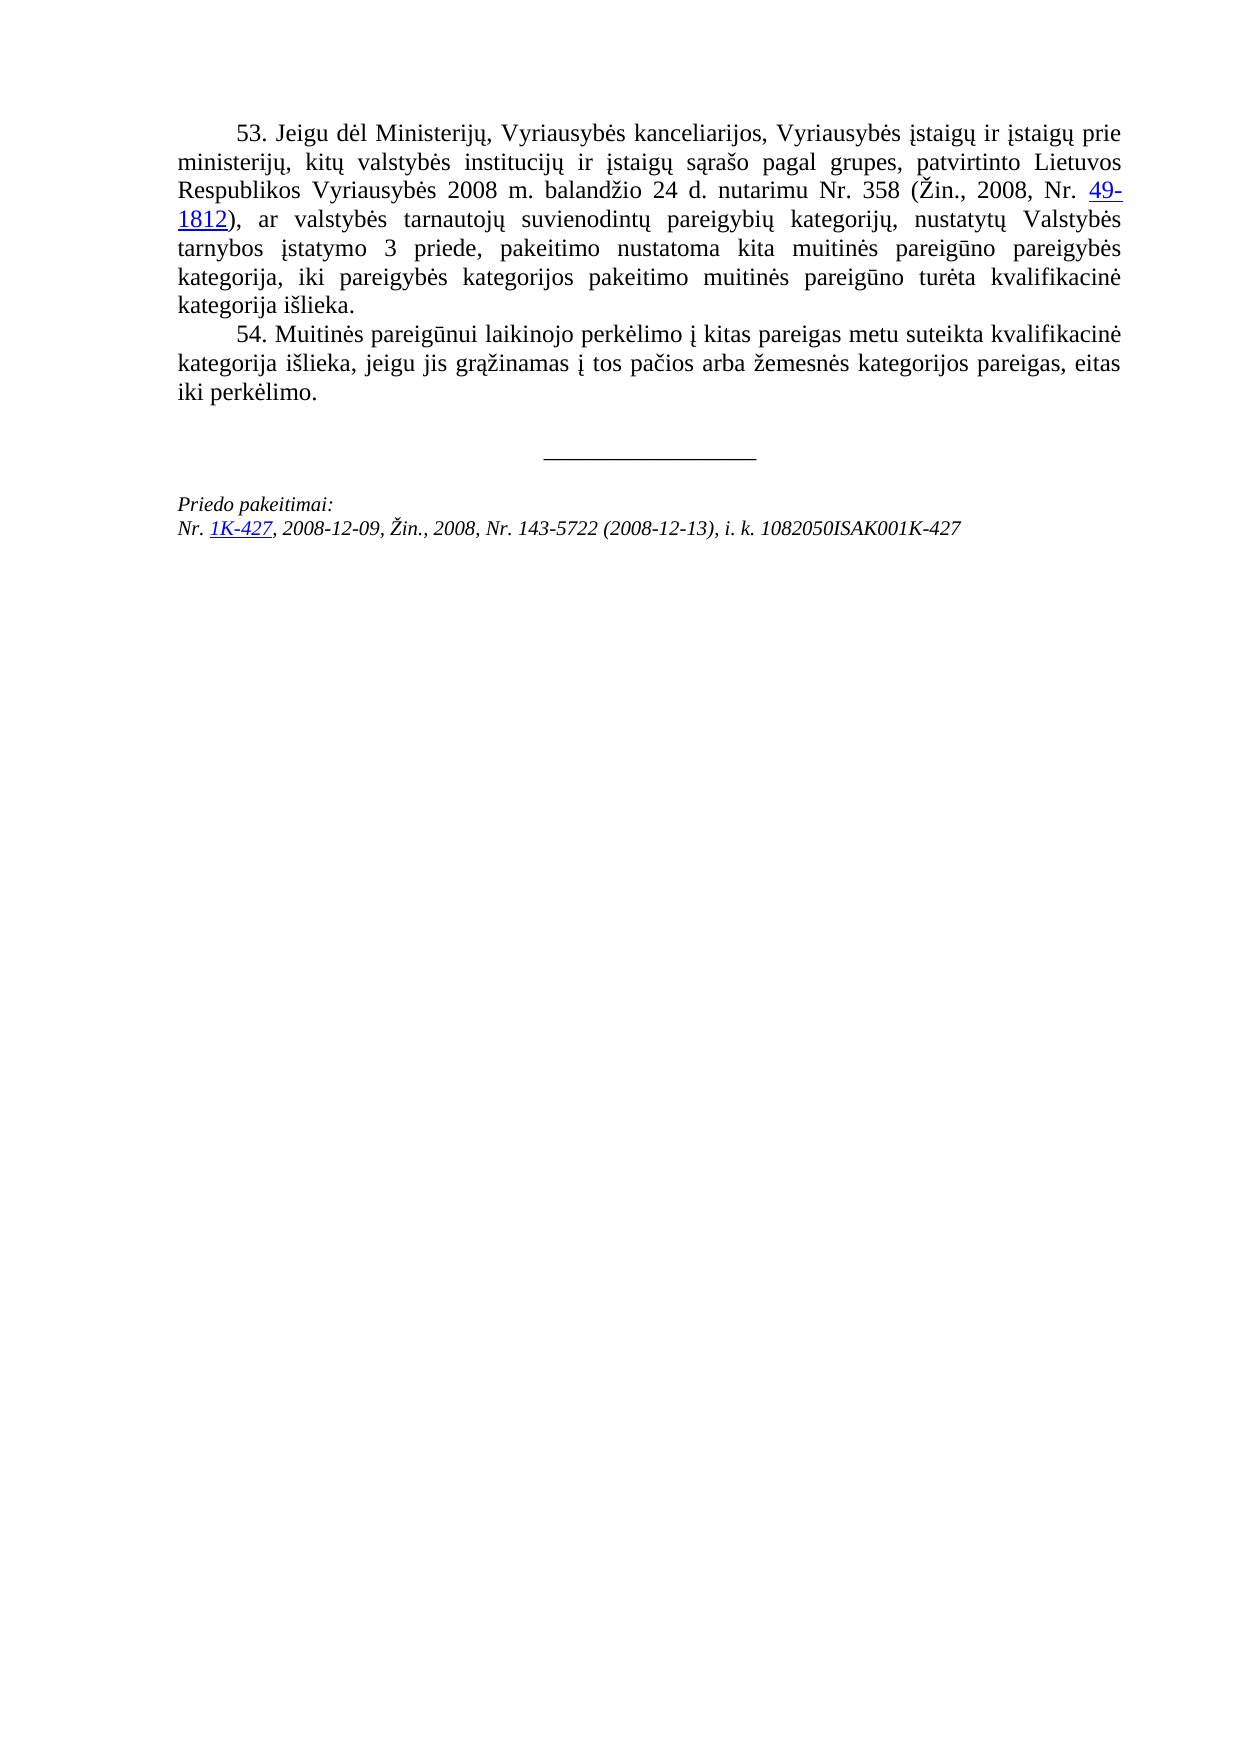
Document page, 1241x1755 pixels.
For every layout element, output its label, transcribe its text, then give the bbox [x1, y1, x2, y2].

text 53. Jeigu dėl Ministerijų, Vyriausybės kanceliarijos, Vyriausybės įstaigų ir įstaigų prie ministerijų, kitų valstybės institucijų ir įstaigų sąrašo pagal grupes, patvirtinto Lietuvos Respublikos Vyriausybės 2008 m. balandžio 24 d. nutarimu Nr. 358 (Žin., 2008, Nr. 49-1812), ar valstybės tarnautojų suvienodintų pareigybių kategorijų, nustatytų Valstybės tarnybos įstatymo 3 priede, pakeitimo nustatoma kita muitinės pareigūno pareigybės kategorija, iki pareigybės kategorijos pakeitimo muitinės pareigūno turėta kvalifikacinė kategorija išlieka. [177, 118, 1122, 319]
text _________________ [177, 434, 1122, 463]
text Nr. 1K-427, 2008-12-09, Žin., 2008, Nr. 143-5722 (2008-12-13), i. k. 1082050ISAK001K-427 [177, 516, 1122, 540]
text 54. Muitinės pareigūnui laikinojo perkėlimo į kitas pareigas metu suteikta kvalifikacinė kategorija išlieka, jeigu jis grąžinamas į tos pačios arba žemesnės kategorijos pareigas, eitas iki perkėlimo. [177, 319, 1122, 406]
text Priedo pakeitimai: [177, 492, 1122, 516]
